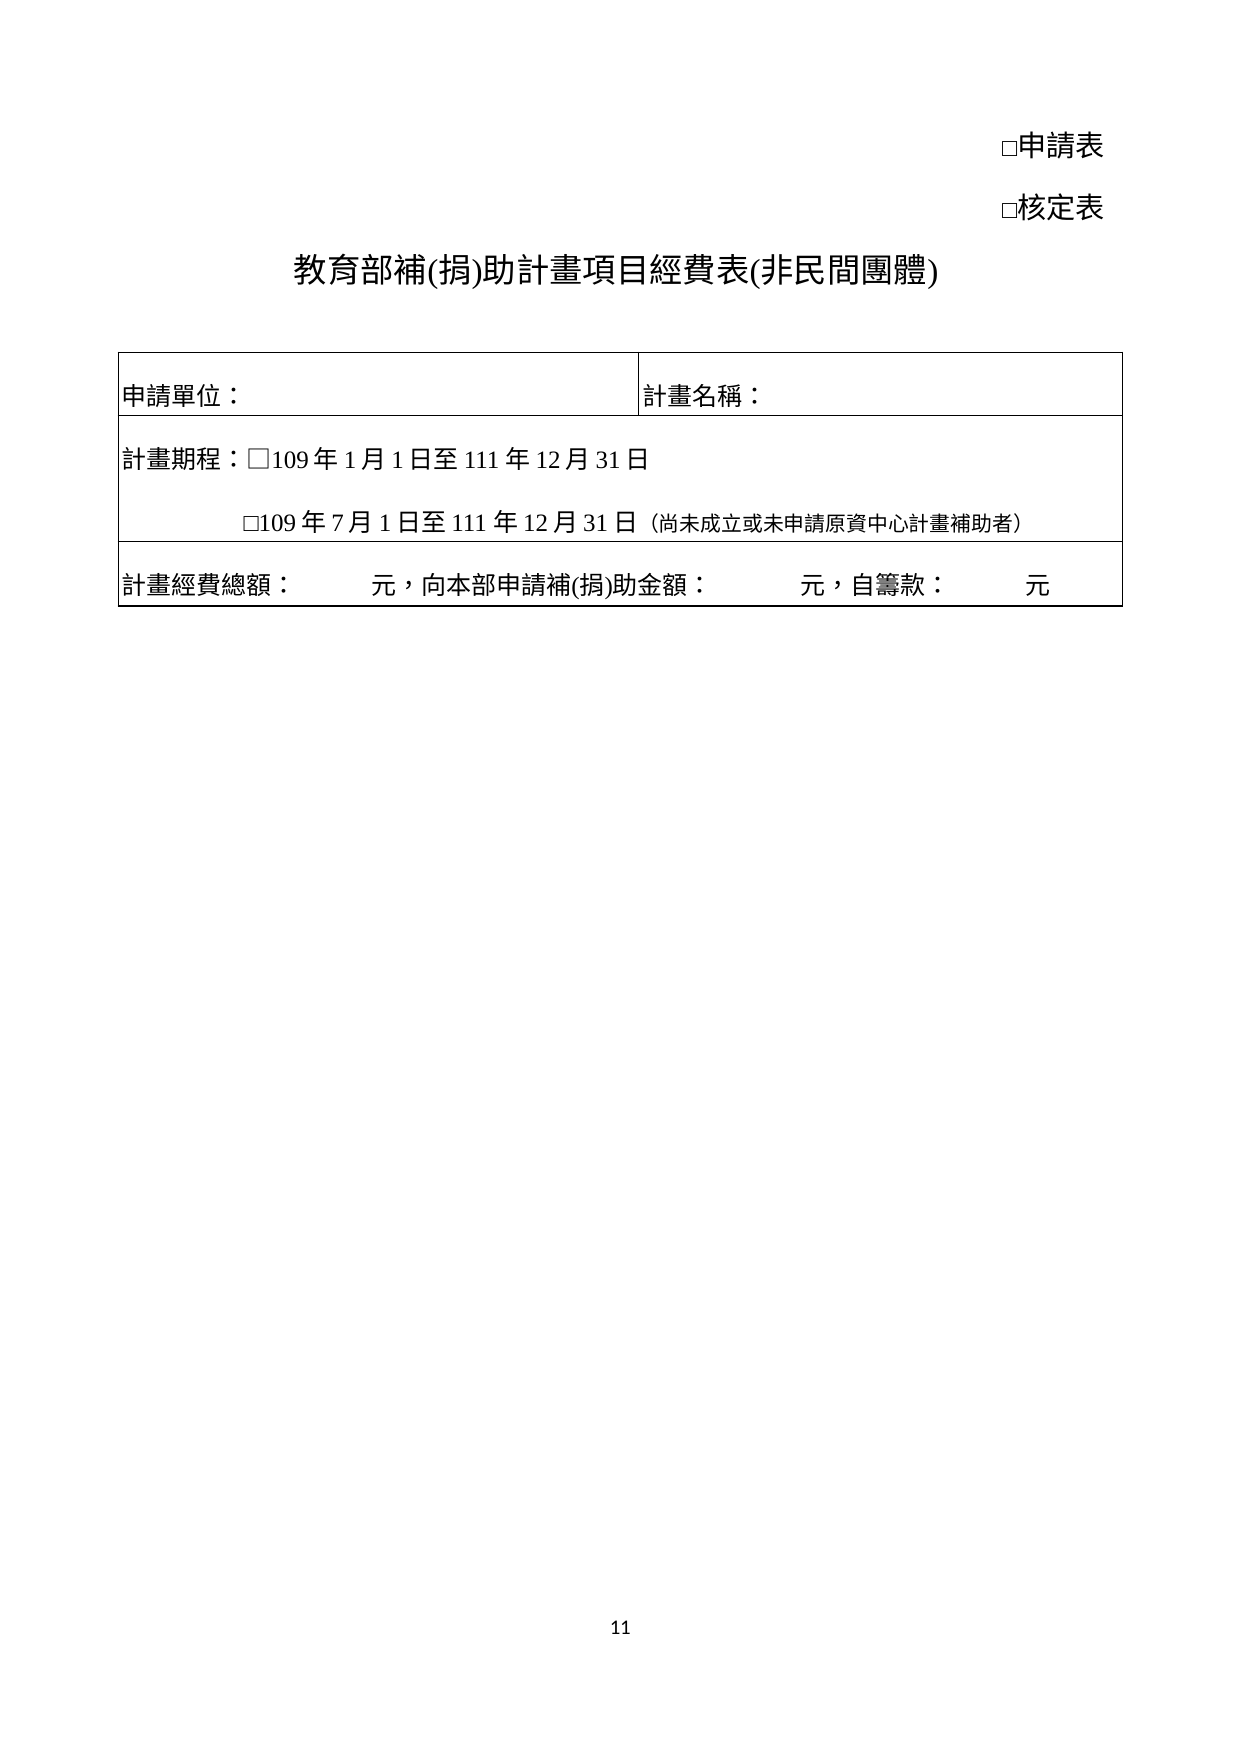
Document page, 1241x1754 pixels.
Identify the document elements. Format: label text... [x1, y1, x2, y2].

table_cell [118, 227, 263, 289]
table_header [118, 102, 263, 164]
table_header [1107, 102, 1122, 164]
table_cell [264, 227, 268, 289]
table_cell [1107, 289, 1122, 352]
table_cell [1107, 164, 1122, 227]
table_header [268, 102, 291, 164]
table_cell [268, 227, 291, 289]
table_cell [118, 289, 263, 352]
table_header □申請表 [291, 102, 1107, 164]
table_cell [291, 289, 1107, 352]
table_cell [264, 164, 268, 227]
table_cell [268, 289, 291, 352]
table_cell [264, 289, 268, 352]
table_cell [1107, 227, 1122, 289]
table_cell □核定表 [291, 164, 1107, 227]
table_cell 計畫名稱： [639, 353, 1122, 415]
table_cell 計畫期程：□109年1月1日至111 年12月31日 □109年7月1日至111 年12月31日（尚未成立或未申請原資中心計畫補助者） [119, 416, 1122, 541]
table_cell [268, 164, 291, 227]
table_header [264, 102, 268, 164]
table_cell [118, 164, 263, 227]
table_cell 申請單位： [119, 353, 638, 415]
table_cell 計畫經費總額： 元，向本部申請補(捐)助金額： 元，自籌款： 元 [119, 542, 1122, 605]
table_cell 教育部補(捐)助計畫項目經費表(非民間團體) [291, 227, 1107, 289]
